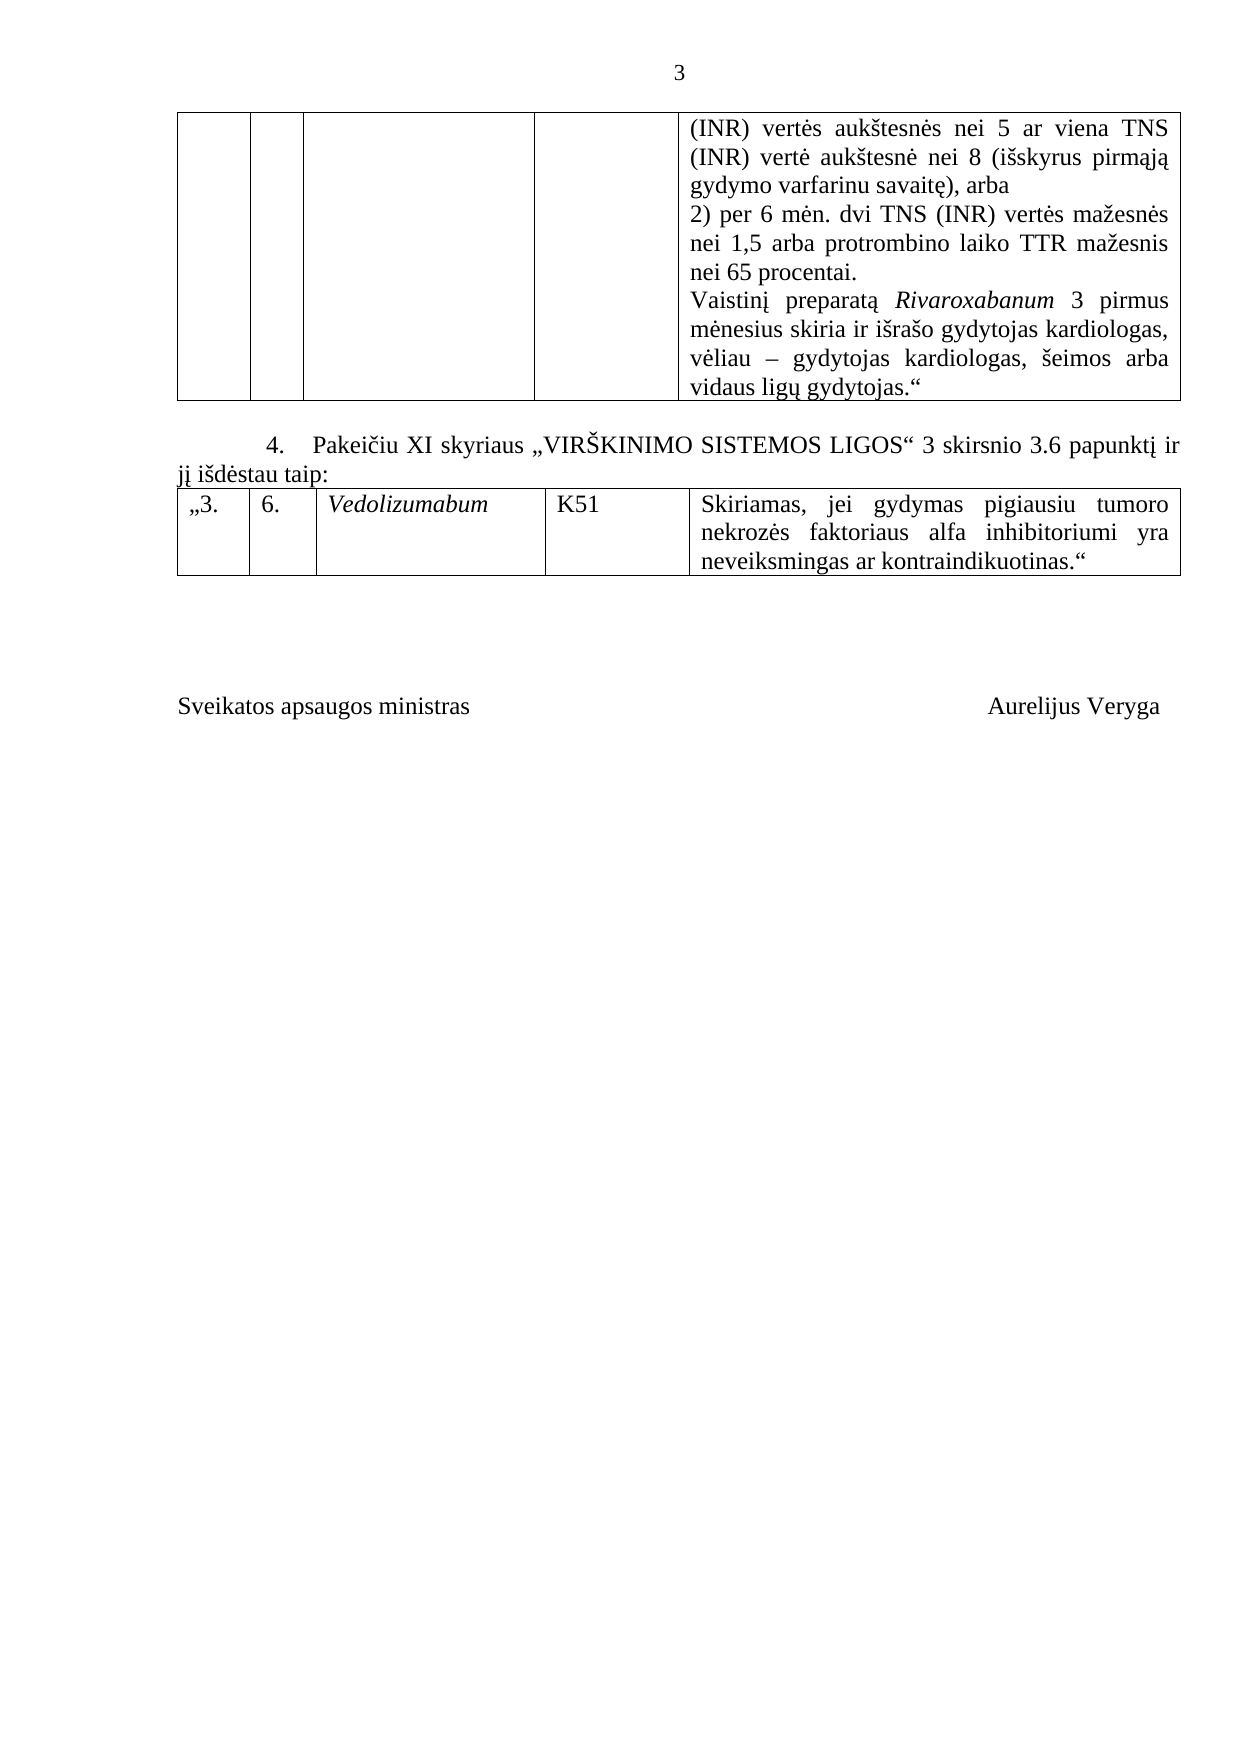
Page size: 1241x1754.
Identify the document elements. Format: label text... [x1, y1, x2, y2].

table_header (INR) vertės aukštesnės nei 5 ar viena TNS (INR) vertė aukštesnė nei 8 (išskyrus pirmąją gydymo varfarinu savaitę), arba 2) per 6 mėn. dvi TNS (INR) vertės mažesnės nei 1,5 arba protrombino laiko TTR mažesnis nei 65 procentai. Vaistinį preparatą Rivaroxabanum 3 pirmus mėnesius skiria ir išrašo gydytojas kardiologas, vėliau – gydytojas kardiologas, šeimos arba vidaus ligų gydytojas.“ [679, 113, 1180, 400]
table_header Vedolizumabum [317, 489, 545, 575]
table_header [535, 113, 678, 400]
table_header [251, 113, 303, 400]
table_header [304, 113, 534, 400]
table_header Skiriamas, jei gydymas pigiausiu tumoro nekrozės faktoriaus alfa inhibitoriumi yra neveiksmingas ar kontraindikuotinas.“ [690, 489, 1180, 575]
table_header [178, 113, 250, 400]
table_header 6. [250, 489, 316, 575]
text Sveikatos apsaugos ministras Aurelijus Veryga [177, 691, 1181, 720]
text 4. Pakeičiu XI skyriaus „VIRŠKINIMO SISTEMOS LIGOS“ 3 skirsnio 3.6 papunktį ir jį išdėstau taip: [177, 430, 1181, 488]
table_header „3. [178, 489, 249, 575]
table_header K51 [546, 489, 689, 575]
